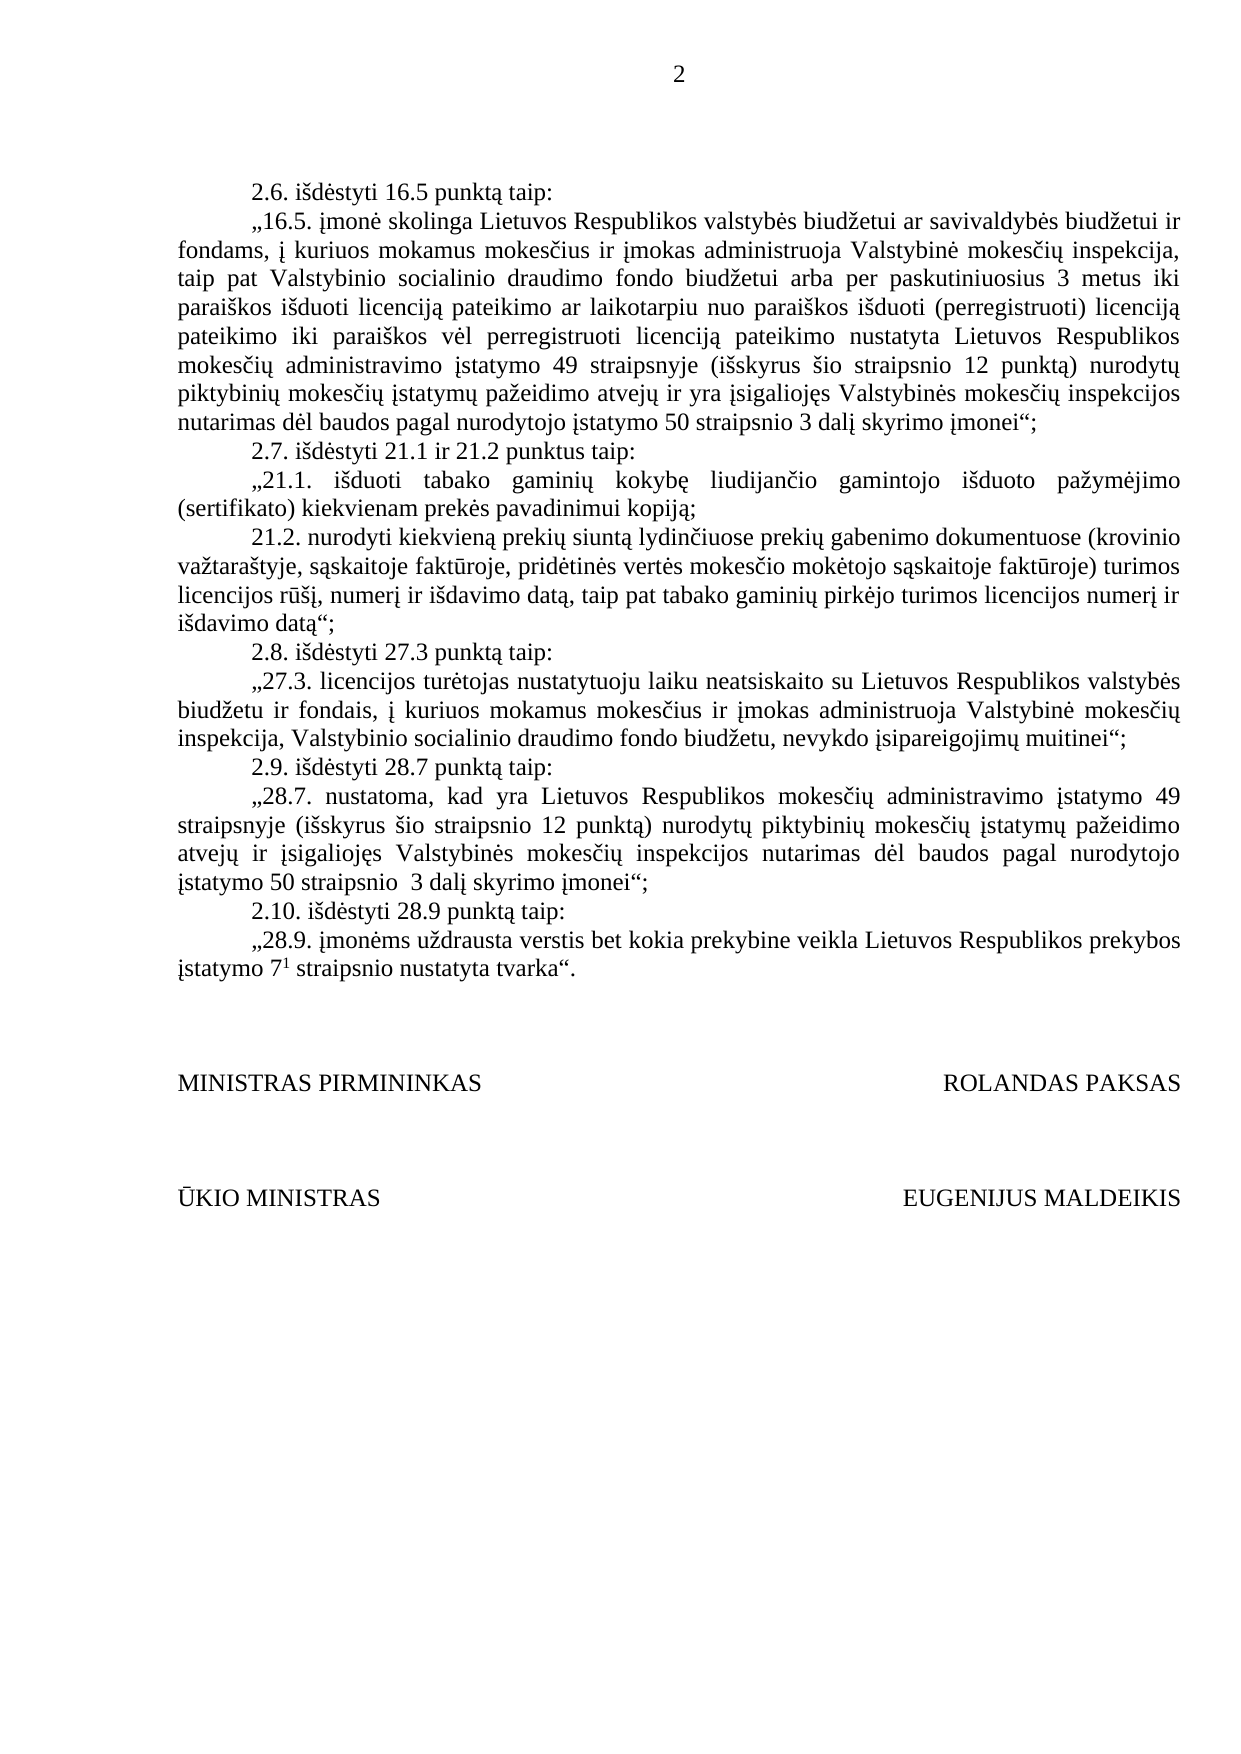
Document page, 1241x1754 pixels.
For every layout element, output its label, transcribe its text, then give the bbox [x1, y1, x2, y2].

text 2.9. išdėstyti 28.7 punktą taip: [177, 752, 1181, 781]
text Ministras Pirmininkas Rolandas Paksas [177, 1068, 1181, 1097]
text 2.10. išdėstyti 28.9 punktą taip: [177, 896, 1181, 925]
text „28.9. įmonėms uždrausta verstis bet kokia prekybine veikla Lietuvos Respublikos prekybos įstatymo 71 straipsnio nustatyta tvarka“. [177, 925, 1181, 982]
text 2.6. išdėstyti 16.5 punktą taip: [177, 177, 1181, 206]
text Ūkio ministras Eugenijus Maldeikis [177, 1183, 1181, 1212]
text „28.7. nustatoma, kad yra Lietuvos Respublikos mokesčių administravimo įstatymo 49 straipsnyje (išskyrus šio straipsnio 12 punktą) nurodytų piktybinių mokesčių įstatymų pažeidimo atvejų ir įsigaliojęs Valstybinės mokesčių inspekcijos nutarimas dėl baudos pagal nurodytojo įstatymo 50 straipsnio 3 dalį skyrimo įmonei“; [177, 781, 1181, 896]
text 2.7. išdėstyti 21.1 ir 21.2 punktus taip: [177, 436, 1181, 465]
text „16.5. įmonė skolinga Lietuvos Respublikos valstybės biudžetui ar savivaldybės biudžetui ir fondams, į kuriuos mokamus mokesčius ir įmokas administruoja Valstybinė mokesčių inspekcija, taip pat Valstybinio socialinio draudimo fondo biudžetui arba per paskutiniuosius 3 metus iki paraiškos išduoti licenciją pateikimo ar laikotarpiu nuo paraiškos išduoti (perregistruoti) licenciją pateikimo iki paraiškos vėl perregistruoti licenciją pateikimo nustatyta Lietuvos Respublikos mokesčių administravimo įstatymo 49 straipsnyje (išskyrus šio straipsnio 12 punktą) nurodytų piktybinių mokesčių įstatymų pažeidimo atvejų ir yra įsigaliojęs Valstybinės mokesčių inspekcijos nutarimas dėl baudos pagal nurodytojo įstatymo 50 straipsnio 3 dalį skyrimo įmonei“; [177, 206, 1181, 436]
text „21.1. išduoti tabako gaminių kokybę liudijančio gamintojo išduoto pažymėjimo (sertifikato) kiekvienam prekės pavadinimui kopiją; [177, 465, 1181, 522]
text „27.3. licencijos turėtojas nustatytuoju laiku neatsiskaito su Lietuvos Respublikos valstybės biudžetu ir fondais, į kuriuos mokamus mokesčius ir įmokas administruoja Valstybinė mokesčių inspekcija, Valstybinio socialinio draudimo fondo biudžetu, nevykdo įsipareigojimų muitinei“; [177, 666, 1181, 752]
text 21.2. nurodyti kiekvieną prekių siuntą lydinčiuose prekių gabenimo dokumentuose (krovinio važtaraštyje, sąskaitoje faktūroje, pridėtinės vertės mokesčio mokėtojo sąskaitoje faktūroje) turimos licencijos rūšį, numerį ir išdavimo datą, taip pat tabako gaminių pirkėjo turimos licencijos numerį ir išdavimo datą“; [177, 522, 1181, 637]
text 2.8. išdėstyti 27.3 punktą taip: [177, 637, 1181, 666]
